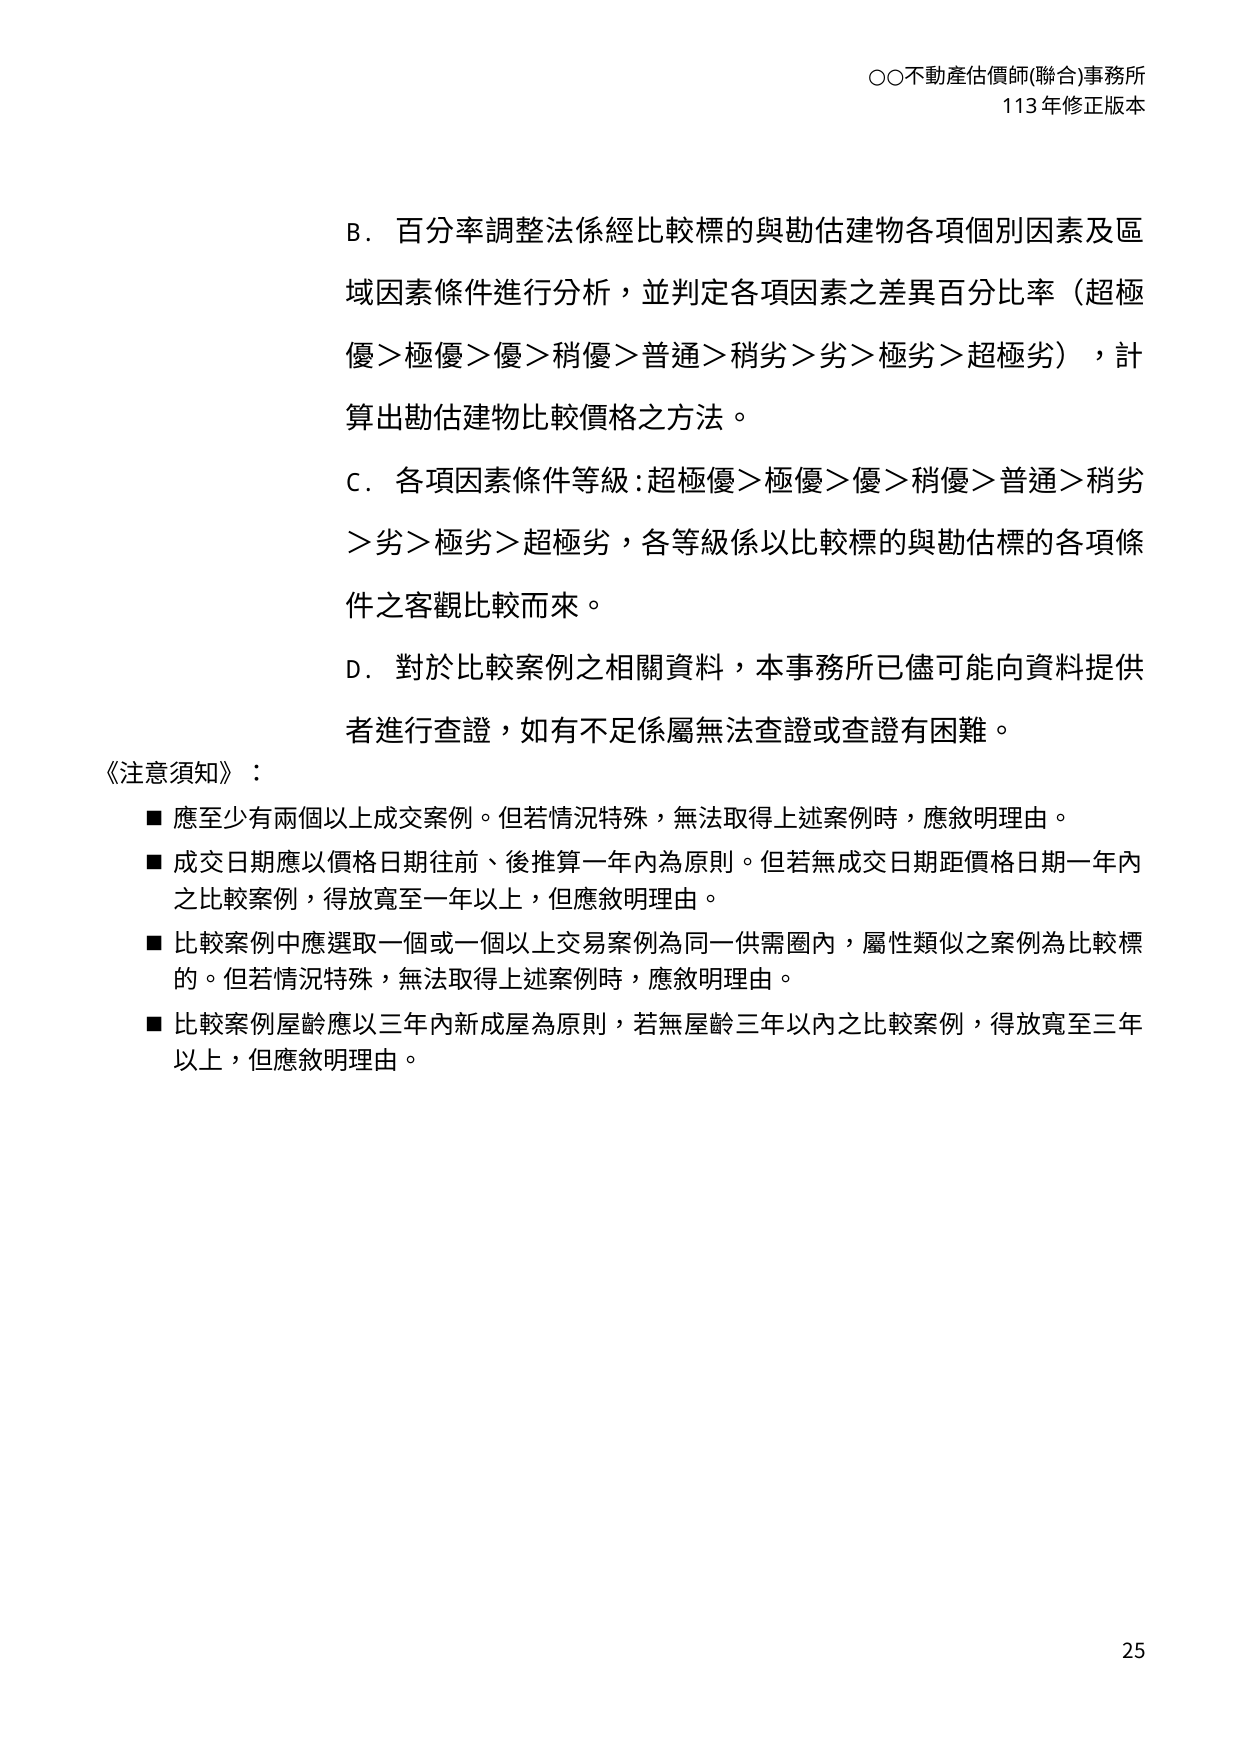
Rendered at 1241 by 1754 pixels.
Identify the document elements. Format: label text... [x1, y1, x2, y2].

text 《注意須知》： [94, 754, 1146, 790]
list 百分率調整法係經比較標的與勘估建物各項個別因素及區域因素條件進行分析，並判定各項因素之差異百分比率（超極優＞極優＞優＞稍優＞普通＞稍劣＞劣＞極劣＞超極劣），計算出勘估建物比較價格之方法。 [346, 187, 1146, 437]
list 比較案例中應選取一個或一個以上交易案例為同一供需圈內，屬性類似之案例為比較標的。但若情況特殊，無法取得上述案例時，應敘明理由。 [144, 924, 1146, 996]
list 比較案例屋齡應以三年內新成屋為原則，若無屋齡三年以內之比較案例，得放寬至三年以上，但應敘明理由。 [144, 1004, 1146, 1077]
list 成交日期應以價格日期往前、後推算一年內為原則。但若無成交日期距價格日期一年內之比較案例，得放寬至一年以上，但應敘明理由。 [144, 843, 1146, 915]
list 應至少有兩個以上成交案例。但若情況特殊，無法取得上述案例時，應敘明理由。 [144, 798, 1146, 834]
list 對於比較案例之相關資料，本事務所已儘可能向資料提供者進行查證，如有不足係屬無法查證或查證有困難。 [346, 624, 1146, 749]
list 各項因素條件等級:超極優＞極優＞優＞稍優＞普通＞稍劣＞劣＞極劣＞超極劣，各等級係以比較標的與勘估標的各項條件之客觀比較而來。 [346, 437, 1146, 624]
